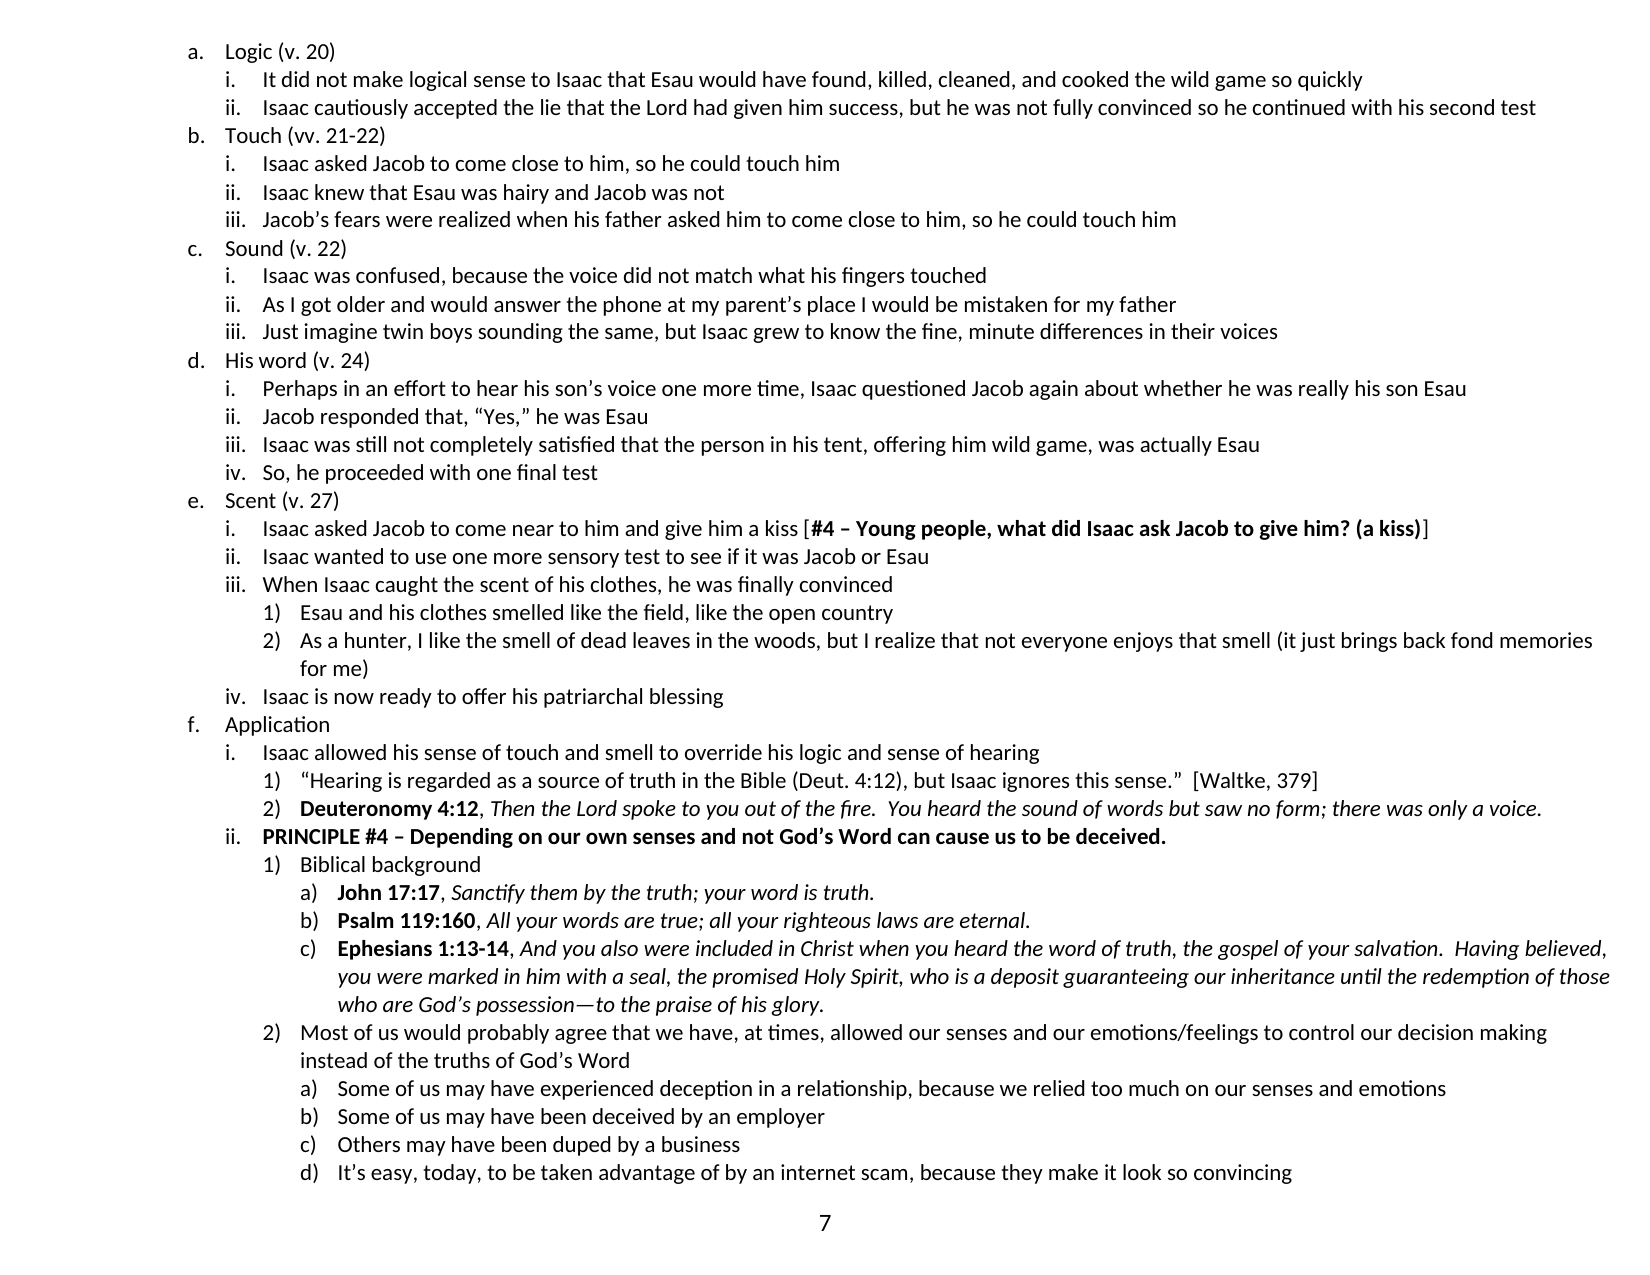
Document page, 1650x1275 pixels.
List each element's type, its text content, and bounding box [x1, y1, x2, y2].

list Perhaps in an effort to hear his son’s voice one more time, Isaac questioned Jacob again about whether he was really his son Esau [225, 374, 1612, 402]
list Jacob’s fears were realized when his father asked him to come close to him, so he could touch him [225, 206, 1612, 234]
list It’s easy, today, to be taken advantage of by an internet scam, because they make it look so convincing [300, 1158, 1612, 1186]
list John 17:17, Sanctify them by the truth; your word is truth. [300, 878, 1612, 906]
list As I got older and would answer the phone at my parent’s place I would be mistaken for my father [225, 290, 1612, 318]
list His word (v. 24) [187, 346, 1612, 374]
list Others may have been duped by a business [300, 1130, 1612, 1158]
list Esau and his clothes smelled like the field, like the open country [262, 598, 1612, 626]
list Isaac knew that Esau was hairy and Jacob was not [225, 178, 1612, 206]
list Application [187, 710, 1612, 738]
list It did not make logical sense to Isaac that Esau would have found, killed, cleaned, and cooked the wild game so quickly [225, 66, 1612, 93]
list Isaac allowed his sense of touch and smell to override his logic and sense of hearing [225, 738, 1612, 766]
list Isaac asked Jacob to come near to him and give him a kiss [#4 – Young people, what did Isaac ask Jacob to give him? (a kiss)] [225, 514, 1612, 542]
list “Hearing is regarded as a source of truth in the Bible (Deut. 4:12), but Isaac ignores this sense.” [Waltke, 379] [262, 766, 1612, 794]
list Touch (vv. 21-22) [187, 122, 1612, 149]
list When Isaac caught the scent of his clothes, he was finally convinced [225, 570, 1612, 598]
list Isaac was still not completely satisfied that the person in his tent, offering him wild game, was actually Esau [225, 430, 1612, 458]
list So, he proceeded with one final test [225, 458, 1612, 486]
list Isaac is now ready to offer his patriarchal blessing [225, 682, 1612, 710]
list As a hunter, I like the smell of dead leaves in the woods, but I realize that not everyone enjoys that smell (it just brings back fond memories for me) [262, 626, 1612, 682]
list Logic (v. 20) [187, 37, 1612, 66]
list Just imagine twin boys sounding the same, but Isaac grew to know the fine, minute differences in their voices [225, 318, 1612, 346]
list Psalm 119:160, All your words are true; all your righteous laws are eternal. [300, 906, 1612, 934]
list Jacob responded that, “Yes,” he was Esau [225, 402, 1612, 430]
list Scent (v. 27) [187, 486, 1612, 514]
list Isaac wanted to use one more sensory test to see if it was Jacob or Esau [225, 542, 1612, 570]
list Most of us would probably agree that we have, at times, allowed our senses and our emotions/feelings to control our decision making instead of the truths of God’s Word [262, 1018, 1612, 1074]
list Some of us may have been deceived by an employer [300, 1102, 1612, 1130]
list Sound (v. 22) [187, 234, 1612, 262]
list Isaac cautiously accepted the lie that the Lord had given him success, but he was not fully convinced so he continued with his second test [225, 93, 1612, 122]
list Ephesians 1:13-14, And you also were included in Christ when you heard the word of truth, the gospel of your salvation. Having believed, you were marked in him with a seal, the promised Holy Spirit, who is a deposit guaranteeing our inheritance until the redemption of those who are God’s possession—to the praise of his glory. [300, 934, 1612, 1018]
list Some of us may have experienced deception in a relationship, because we relied too much on our senses and emotions [300, 1074, 1612, 1102]
list Isaac asked Jacob to come close to him, so he could touch him [225, 149, 1612, 178]
list Biblical background [262, 850, 1612, 878]
list Isaac was confused, because the voice did not match what his fingers touched [225, 262, 1612, 290]
list Deuteronomy 4:12, Then the Lord spoke to you out of the fire. You heard the sound of words but saw no form; there was only a voice. [262, 794, 1612, 822]
list PRINCIPLE #4 – Depending on our own senses and not God’s Word can cause us to be deceived. [225, 822, 1612, 850]
